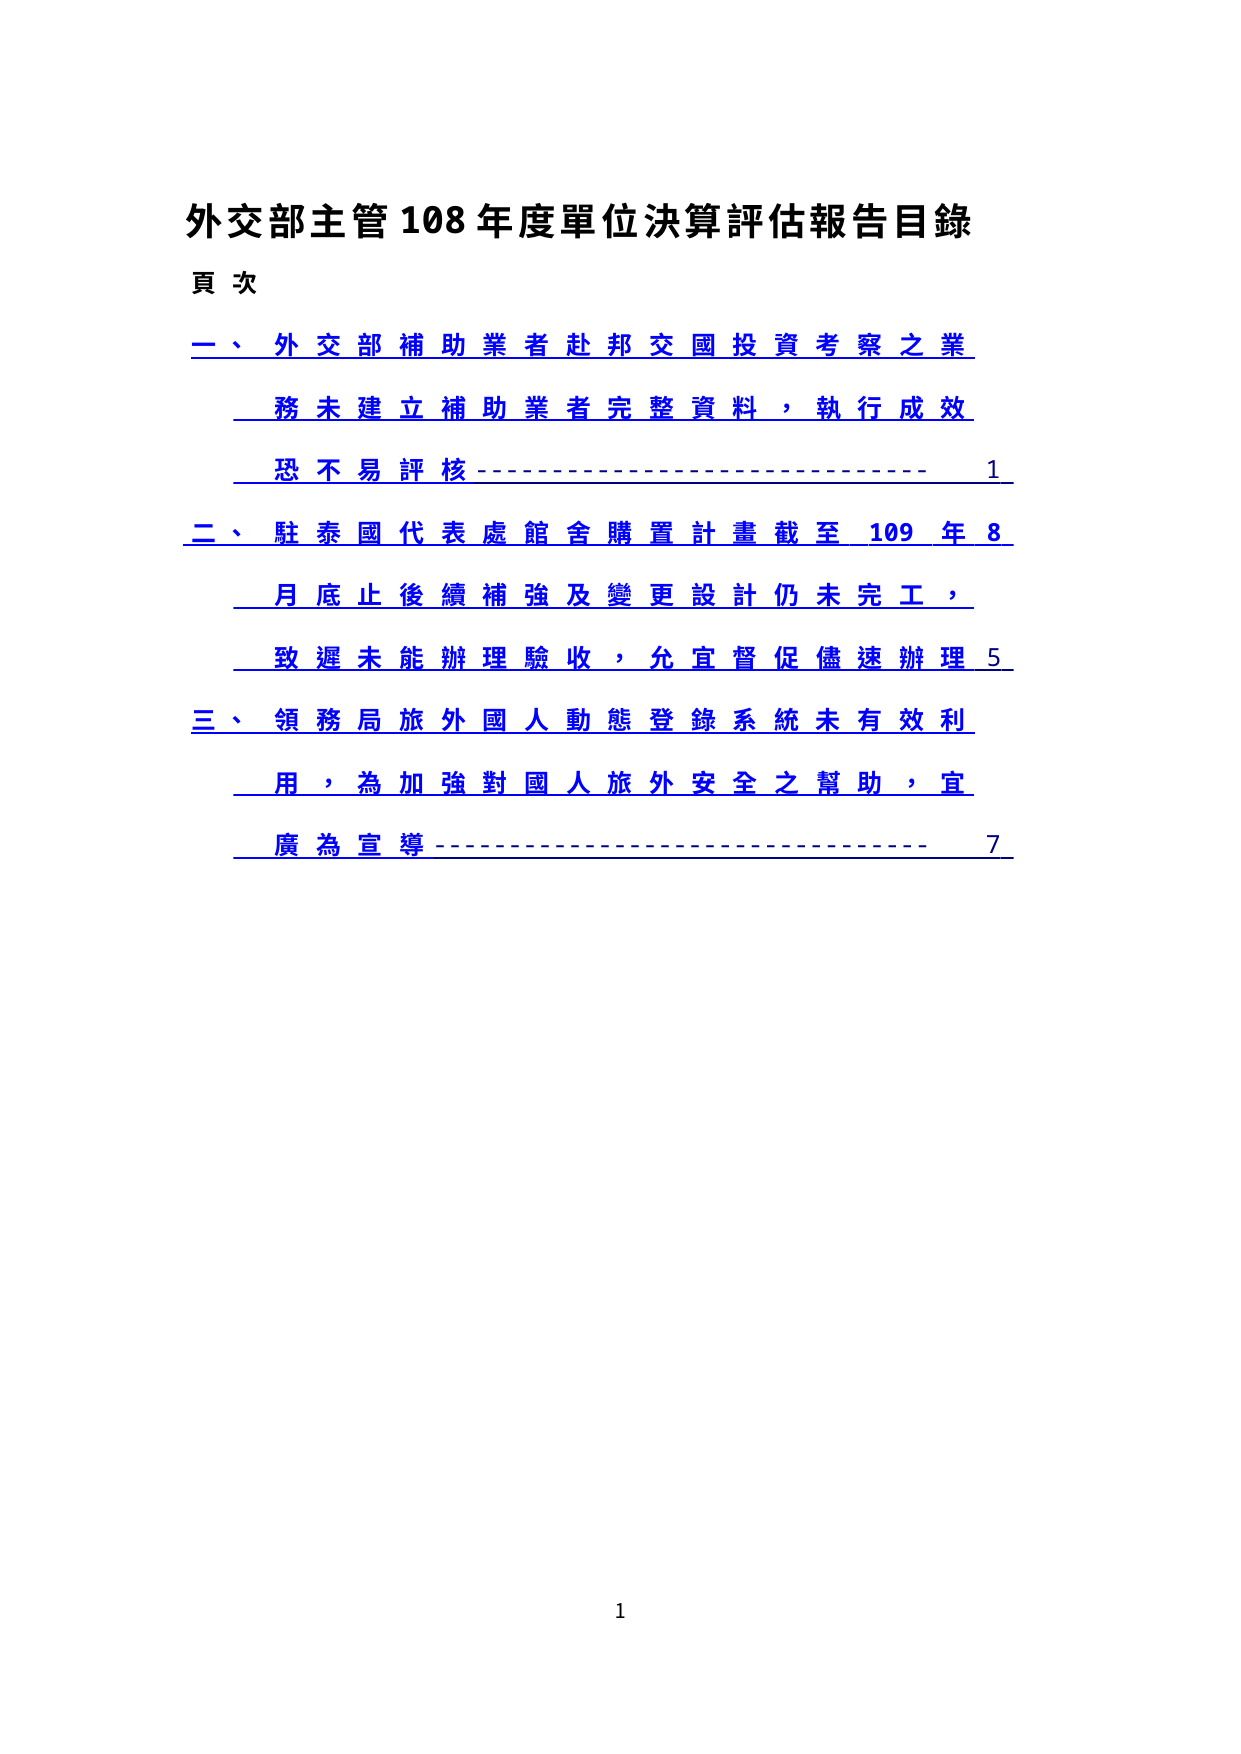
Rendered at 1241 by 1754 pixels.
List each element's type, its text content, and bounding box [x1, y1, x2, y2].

text 月底止後續補強及變更設計仍未完工，致遲未能辦理驗收，允宜督促儘速辦理 5 [183, 546, 1014, 677]
text 外交部主管108年度單位決算評估報告目錄 頁次 [183, 177, 1058, 302]
text 一、外交部補助業者赴邦交國投資考察之業務未建立補助業者完整資料，執行成效恐不易評核 1 [183, 302, 1014, 490]
text 三、領務局旅外國人動態登錄系統未有效利用，為加強對國人旅外安全之幫助，宜廣為宣導 7 [183, 677, 1014, 865]
text 二、駐泰國代表處館舍購置計畫截至109年8 [183, 490, 1014, 544]
